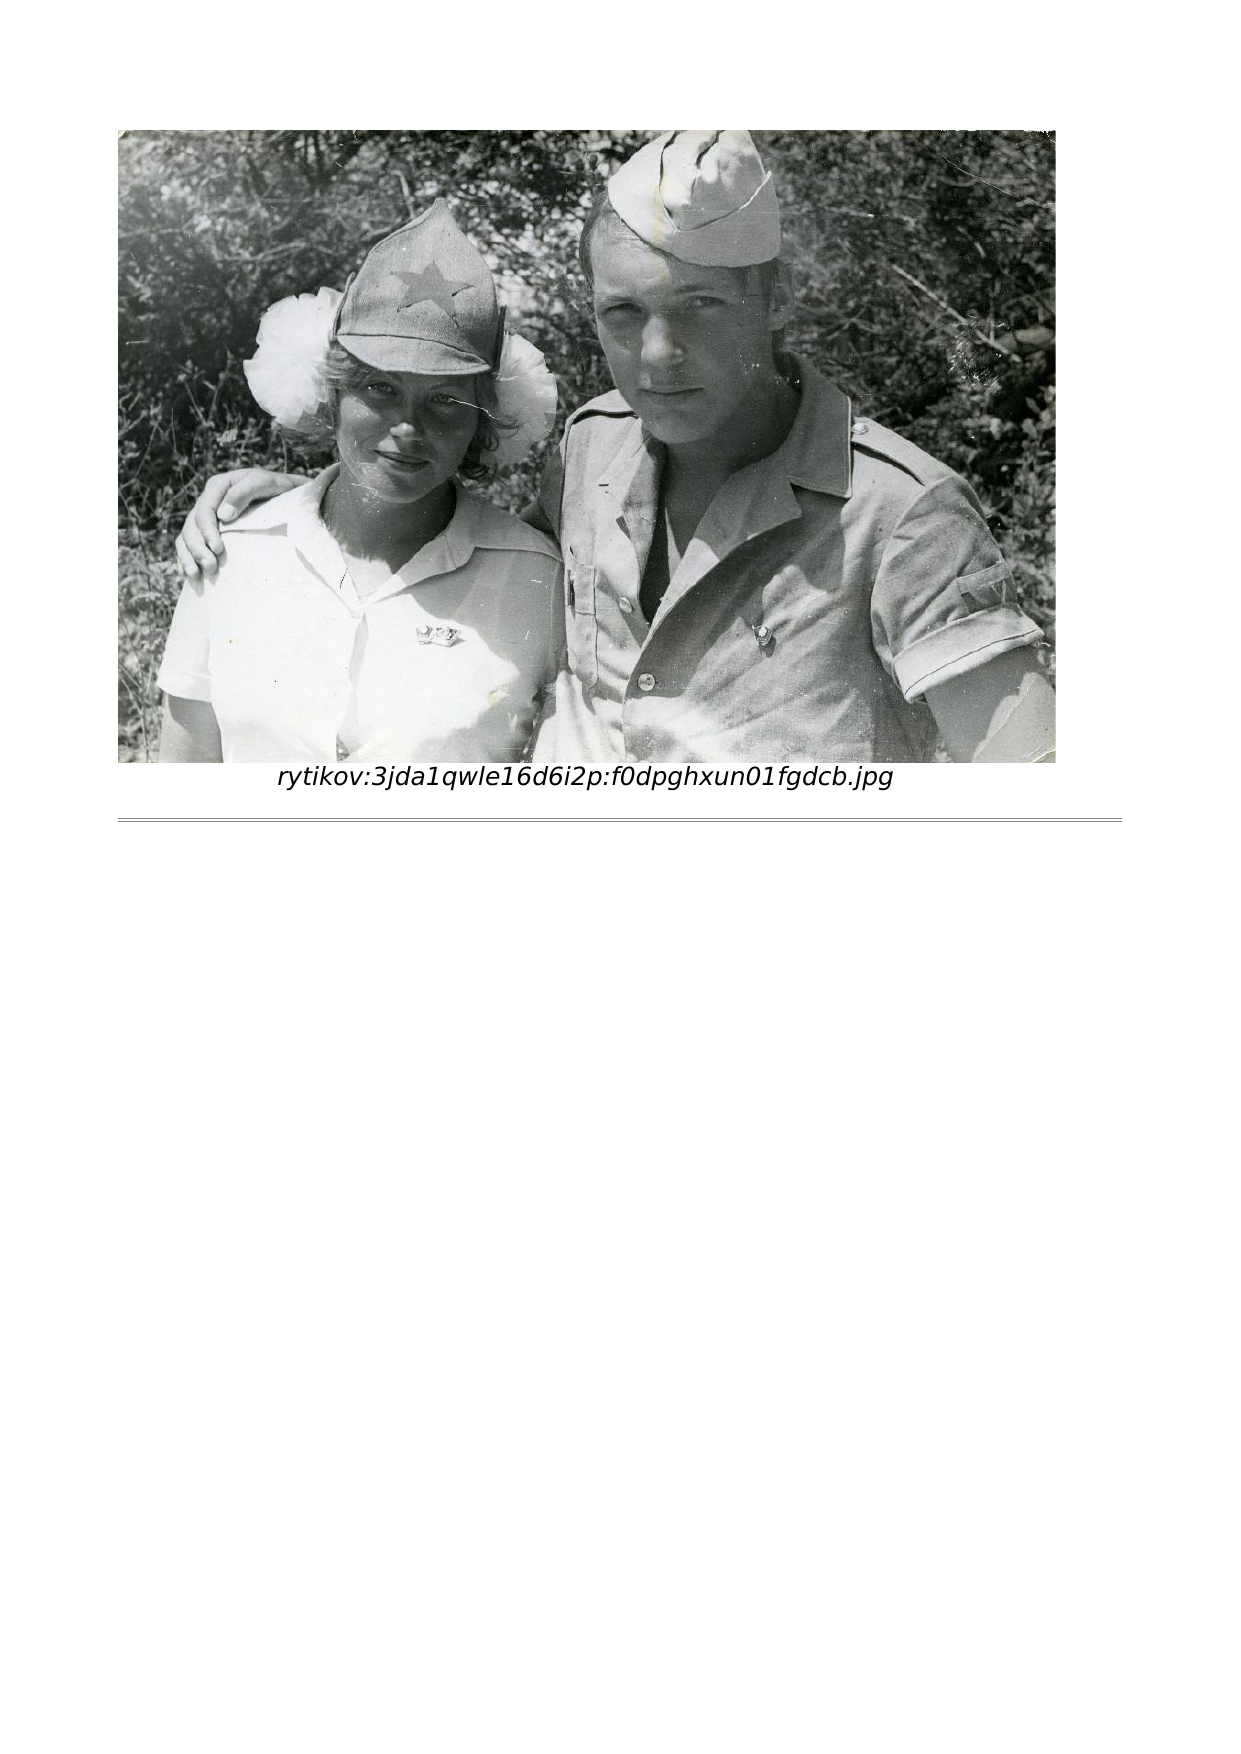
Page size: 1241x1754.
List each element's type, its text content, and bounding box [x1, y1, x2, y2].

text rytikov:3jda1qwle16d6i2p:f0dpghxun01fgdcb.jpg [118, 763, 1056, 791]
picture [118, 130, 1056, 763]
